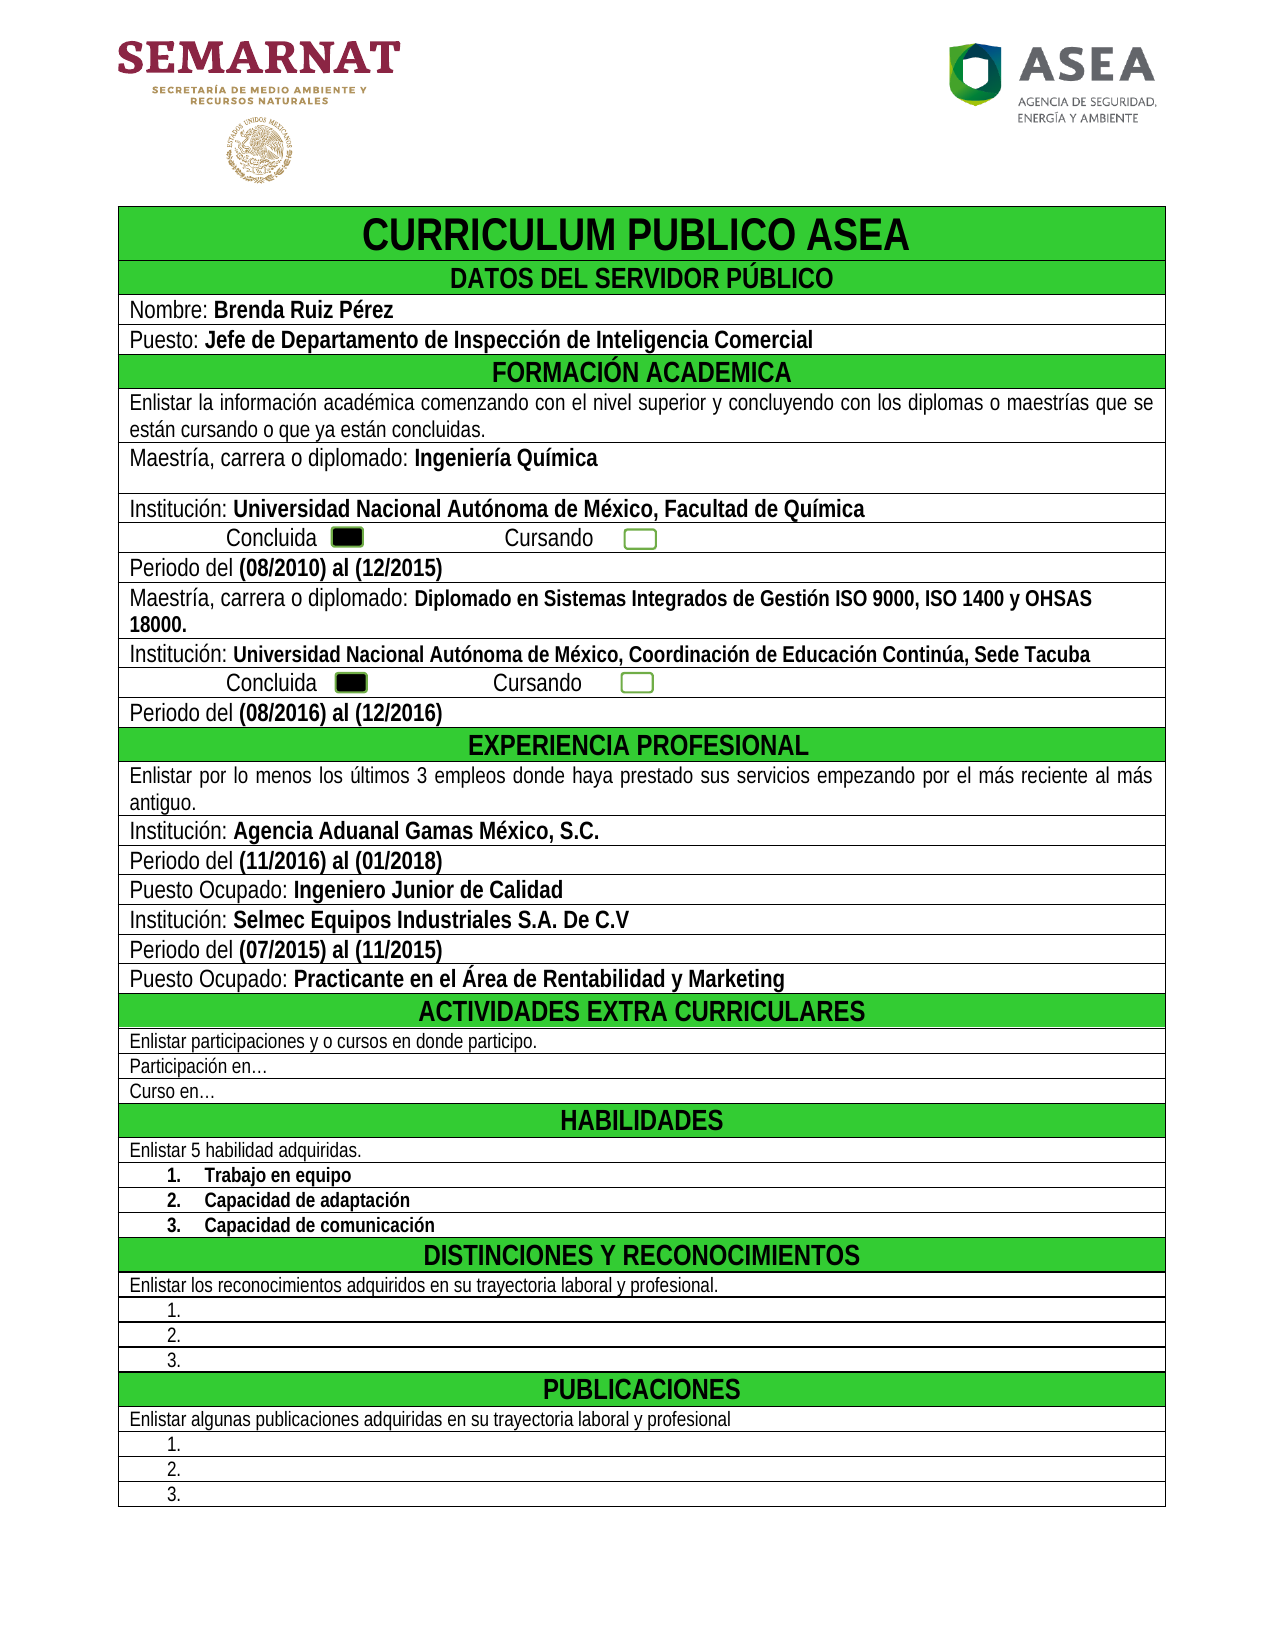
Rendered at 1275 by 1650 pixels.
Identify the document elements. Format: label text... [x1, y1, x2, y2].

table_cell Concluida Cursando [119, 523, 1165, 552]
table_cell Puesto Ocupado: Practicante en el Área de Rentabilidad y Marketing [119, 964, 1165, 993]
table_cell Periodo del (08/2010) al (12/2015) [119, 553, 1165, 582]
table_cell ACTIVIDADES EXTRA CURRICULARES [119, 994, 1165, 1027]
table_cell Maestría, carrera o diplomado: Ingeniería Química [119, 443, 1165, 492]
table_cell Enlistar la información académica comenzando con el nivel superior y concluyendo con los diplomas o maestrías que se están cursando o que ya están concluidas. [119, 389, 1165, 442]
table_cell Periodo del (08/2016) al (12/2016) [119, 698, 1165, 727]
table_cell Puesto Ocupado: Ingeniero Junior de Calidad [119, 875, 1165, 904]
table_cell [119, 1457, 1165, 1481]
table_cell Curso en… [119, 1079, 1165, 1102]
table_cell PUBLICACIONES [119, 1373, 1165, 1406]
table_cell [119, 1432, 1165, 1456]
table_cell Capacidad de comunicación [119, 1213, 1165, 1237]
table_cell Periodo del (07/2015) al (11/2015) [119, 935, 1165, 963]
table_cell DATOS DEL SERVIDOR PÚBLICO [119, 261, 1165, 294]
table_cell Participación en… [119, 1054, 1165, 1077]
table_cell Nombre: Brenda Ruiz Pérez [119, 295, 1165, 324]
table_cell Enlistar los reconocimientos adquiridos en su trayectoria laboral y profesional. [119, 1273, 1165, 1296]
table_header CURRICULUM PUBLICO ASEA [119, 207, 1165, 260]
table_cell Enlistar participaciones y o cursos en donde participo. [119, 1029, 1165, 1052]
table_cell EXPERIENCIA PROFESIONAL [119, 728, 1165, 761]
table_cell Institución: Agencia Aduanal Gamas México, S.C. [119, 816, 1165, 844]
table_cell Periodo del (11/2016) al (01/2018) [119, 846, 1165, 874]
table_cell Enlistar algunas publicaciones adquiridas en su trayectoria laboral y profesional [119, 1407, 1165, 1431]
table_cell Enlistar por lo menos los últimos 3 empleos donde haya prestado sus servicios empezando por el más reciente al más antiguo. [119, 762, 1165, 815]
table_cell Enlistar 5 habilidad adquiridas. [119, 1138, 1165, 1162]
table_cell [119, 1482, 1165, 1506]
table_cell FORMACIÓN ACADEMICA [119, 355, 1165, 388]
table_cell [119, 1298, 1165, 1321]
table_cell [119, 1348, 1165, 1371]
table_cell Trabajo en equipo [119, 1163, 1165, 1187]
table_cell Concluida Cursando [119, 668, 1165, 697]
table_cell [119, 1323, 1165, 1346]
table_cell Institución: Selmec Equipos Industriales S.A. De C.V [119, 905, 1165, 934]
table_cell DISTINCIONES Y RECONOCIMIENTOS [119, 1238, 1165, 1271]
table_cell Capacidad de adaptación [119, 1188, 1165, 1212]
table_cell Institución: Universidad Nacional Autónoma de México, Facultad de Química [119, 494, 1165, 522]
table_cell Institución: Universidad Nacional Autónoma de México, Coordinación de Educación Continúa, Sede Tacuba [119, 639, 1165, 667]
table_cell HABILIDADES [119, 1104, 1165, 1137]
table_cell Puesto: Jefe de Departamento de Inspección de Inteligencia Comercial [119, 325, 1165, 354]
table_cell Maestría, carrera o diplomado: Diplomado en Sistemas Integrados de Gestión ISO 9000, ISO 1400 y OHSAS 18000. [119, 583, 1165, 638]
